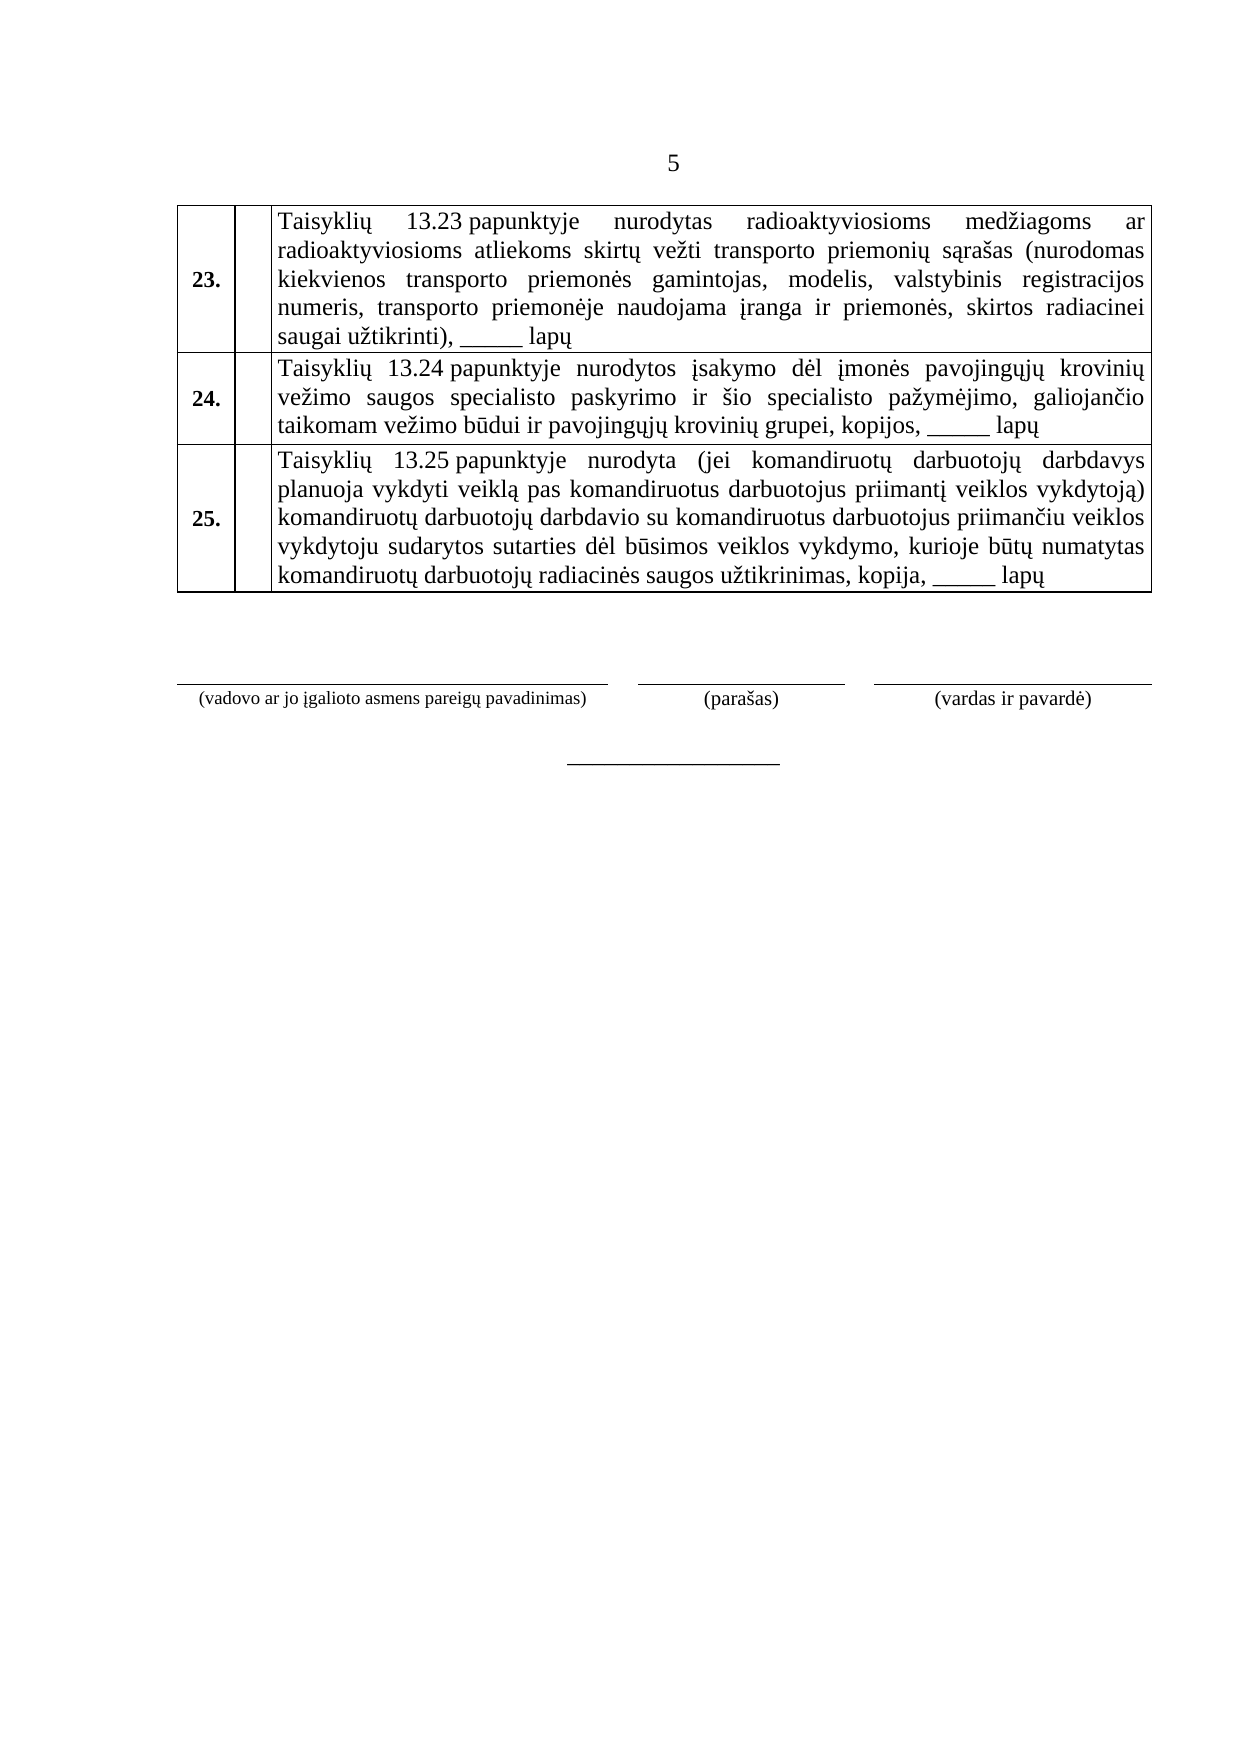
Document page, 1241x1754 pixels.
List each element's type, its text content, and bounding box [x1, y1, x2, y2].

table_cell 24. [178, 353, 234, 444]
table_cell (vadovo ar jo įgalioto asmens pareigų pavadinimas) [177, 685, 608, 711]
table_cell 25. [178, 445, 234, 591]
table_cell [236, 353, 271, 444]
table_cell (parašas) [638, 685, 844, 711]
table_cell Taisyklių 13.24 papunktyje nurodytos įsakymo dėl įmonės pavojingųjų krovinių vežimo saugos specialisto paskyrimo ir šio specialisto pažymėjimo, galiojančio taikomam vežimo būdui ir pavojingųjų krovinių grupei, kopijos, _____ lapų [272, 353, 1151, 444]
table_header [638, 650, 844, 683]
table_cell [845, 684, 874, 711]
table_cell [608, 684, 638, 711]
table_cell 23. [178, 206, 234, 352]
table_cell [236, 445, 271, 591]
table_header [845, 650, 874, 683]
table_header [874, 650, 1152, 683]
table_header [177, 650, 608, 683]
table_cell Taisyklių 13.23 papunktyje nurodytas radioaktyviosioms medžiagoms ar radioaktyviosioms atliekoms skirtų vežti transporto priemonių sąrašas (nurodomas kiekvienos transporto priemonės gamintojas, modelis, valstybinis registracijos numeris, transporto priemonėje naudojama įranga ir priemonės, skirtos radiacinei saugai užtikrinti), _____ lapų [272, 206, 1151, 352]
table_cell [236, 206, 271, 352]
text _________________ [177, 739, 1169, 768]
table_cell (vardas ir pavardė) [874, 685, 1152, 711]
table_header [608, 650, 638, 683]
table_cell Taisyklių 13.25 papunktyje nurodyta (jei komandiruotų darbuotojų darbdavys planuoja vykdyti veiklą pas komandiruotus darbuotojus priimantį veiklos vykdytoją) komandiruotų darbuotojų darbdavio su komandiruotus darbuotojus priimančiu veiklos vykdytoju sudarytos sutarties dėl būsimos veiklos vykdymo, kurioje būtų numatytas komandiruotų darbuotojų radiacinės saugos užtikrinimas, kopija, _____ lapų [272, 445, 1151, 591]
